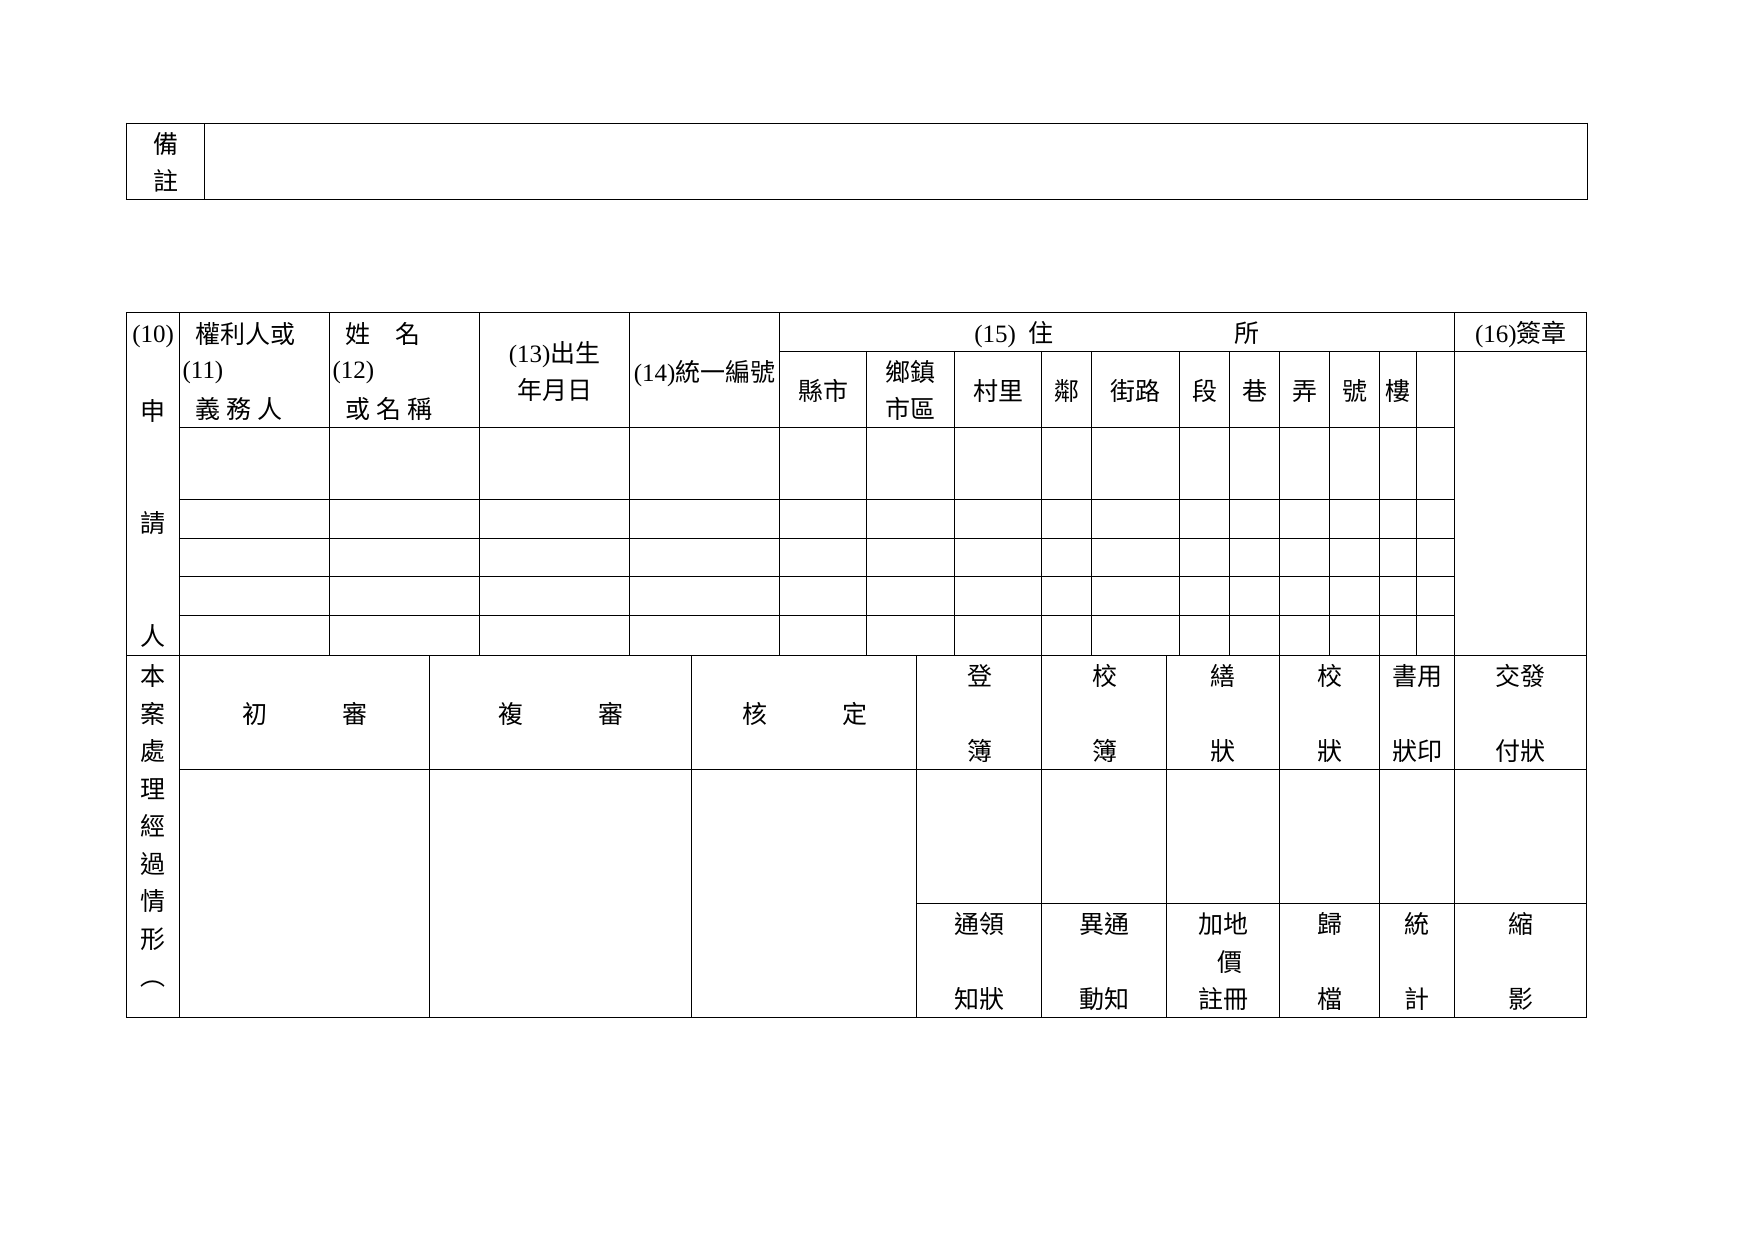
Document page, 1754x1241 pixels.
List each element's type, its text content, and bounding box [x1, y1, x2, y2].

table_cell 本案處理經過情形︵ 以下各 欄 申請人請勿填寫︶ [127, 656, 179, 1017]
table_cell [330, 577, 479, 614]
table_cell [1230, 428, 1279, 499]
table_cell [480, 577, 629, 614]
table_cell 縣市 [780, 352, 866, 427]
table_cell [630, 428, 779, 499]
table_cell [1417, 539, 1454, 576]
table_cell [1092, 539, 1179, 576]
table_cell [1280, 770, 1379, 903]
table_cell [180, 770, 429, 1017]
table_cell [330, 500, 479, 537]
table_cell [955, 577, 1041, 614]
table_header 姓 名 (12) 或 名 稱 [330, 313, 479, 427]
table_cell [180, 577, 329, 614]
table_cell [1180, 616, 1229, 655]
table_cell [180, 616, 329, 655]
table_cell [1180, 500, 1229, 537]
table_cell [480, 428, 629, 499]
table_cell [480, 539, 629, 576]
table_cell [1455, 770, 1586, 903]
table_cell [480, 500, 629, 537]
table_cell 備 註 [127, 124, 204, 199]
table_cell [430, 770, 691, 1017]
table_cell [1380, 616, 1416, 655]
table_cell 號 [1330, 352, 1379, 427]
table_cell [867, 428, 954, 499]
table_cell [630, 500, 779, 537]
table_cell [1417, 500, 1454, 537]
table_cell [1330, 428, 1379, 499]
table_cell [1417, 577, 1454, 614]
table_cell [1330, 539, 1379, 576]
table_cell [1280, 616, 1329, 655]
table_cell [955, 500, 1041, 537]
table_cell [330, 539, 479, 576]
table_cell 校 狀 [1280, 656, 1379, 769]
table_cell [867, 616, 954, 655]
table_cell [1330, 577, 1379, 614]
table_cell [180, 428, 329, 499]
table_cell 巷 [1230, 352, 1279, 427]
table_cell [1280, 500, 1329, 537]
table_cell 核 定 [692, 656, 916, 769]
table_cell [1230, 616, 1279, 655]
table_cell 繕 狀 [1167, 656, 1279, 769]
table_cell [1280, 577, 1329, 614]
table_cell [1042, 770, 1166, 903]
table_cell [1380, 500, 1416, 537]
table_cell [1180, 539, 1229, 576]
table_cell 加地 價 註冊 [1167, 904, 1279, 1017]
table_cell [330, 428, 479, 499]
table_header (10) 申 請 人 [127, 313, 179, 655]
table_cell [1042, 500, 1091, 537]
table_cell 登 簿 [917, 656, 1041, 769]
table_cell [780, 616, 866, 655]
table_cell [1042, 428, 1091, 499]
table_cell 書用 狀印 [1380, 656, 1454, 769]
table_cell 鄰 [1042, 352, 1091, 427]
table_cell [180, 539, 329, 576]
table_cell [1042, 616, 1091, 655]
table_cell [1417, 616, 1454, 655]
table_cell 弄 [1280, 352, 1329, 427]
table_cell [955, 616, 1041, 655]
table_header (14)統一編號 [630, 313, 779, 427]
table_cell [1230, 539, 1279, 576]
table_cell [1092, 577, 1179, 614]
table_cell [1380, 770, 1454, 903]
table_header (13)出生 年月日 [480, 313, 629, 427]
table_cell [630, 577, 779, 614]
table_cell [1230, 577, 1279, 614]
table_cell [1417, 352, 1454, 427]
table_cell [955, 428, 1041, 499]
table_cell [780, 428, 866, 499]
table_cell [180, 500, 329, 537]
table_cell 段 [1180, 352, 1229, 427]
table_cell [1092, 428, 1179, 499]
table_cell [1042, 539, 1091, 576]
table_cell [1380, 577, 1416, 614]
table_cell [780, 577, 866, 614]
table_cell [1417, 428, 1454, 499]
table_cell [867, 539, 954, 576]
table_cell [867, 577, 954, 614]
table_cell 歸 檔 [1280, 904, 1379, 1017]
table_cell 複 審 [430, 656, 691, 769]
table_cell 村里 [955, 352, 1041, 427]
table_cell [1280, 428, 1329, 499]
table_cell [630, 616, 779, 655]
table_cell 初 審 [180, 656, 429, 769]
table_cell [867, 500, 954, 537]
table_cell [330, 616, 479, 655]
table_cell 鄉鎮 市區 [867, 352, 954, 427]
table_header 權利人或 (11) 義 務 人 [180, 313, 329, 427]
table_cell 統 計 [1380, 904, 1454, 1017]
table_cell [780, 539, 866, 576]
table_cell 樓 [1380, 352, 1416, 427]
table_cell [1180, 577, 1229, 614]
table_cell [1380, 539, 1416, 576]
table_cell [1330, 616, 1379, 655]
table_cell [1330, 500, 1379, 537]
table_cell 校 簿 [1042, 656, 1166, 769]
table_cell [630, 539, 779, 576]
table_cell [1092, 500, 1179, 537]
table_cell [205, 124, 1587, 199]
table_cell [955, 539, 1041, 576]
table_cell [1455, 352, 1586, 655]
table_cell [1092, 616, 1179, 655]
table_cell [1180, 428, 1229, 499]
table_cell 街路 [1092, 352, 1179, 427]
table_cell [1042, 577, 1091, 614]
table_cell 縮 影 [1455, 904, 1586, 1017]
table_header (15) 住 所 [780, 313, 1454, 351]
table_cell [780, 500, 866, 537]
table_cell 通領 知狀 [917, 904, 1041, 1017]
table_cell 交發 付狀 [1455, 656, 1586, 769]
table_cell [480, 616, 629, 655]
table_cell [1167, 770, 1279, 903]
table_cell [692, 770, 916, 1017]
table_header (16)簽章 [1455, 313, 1586, 351]
table_cell [1280, 539, 1329, 576]
table_cell [1380, 428, 1416, 499]
table_cell [917, 770, 1041, 903]
table_cell 異通 動知 [1042, 904, 1166, 1017]
table_cell [1230, 500, 1279, 537]
